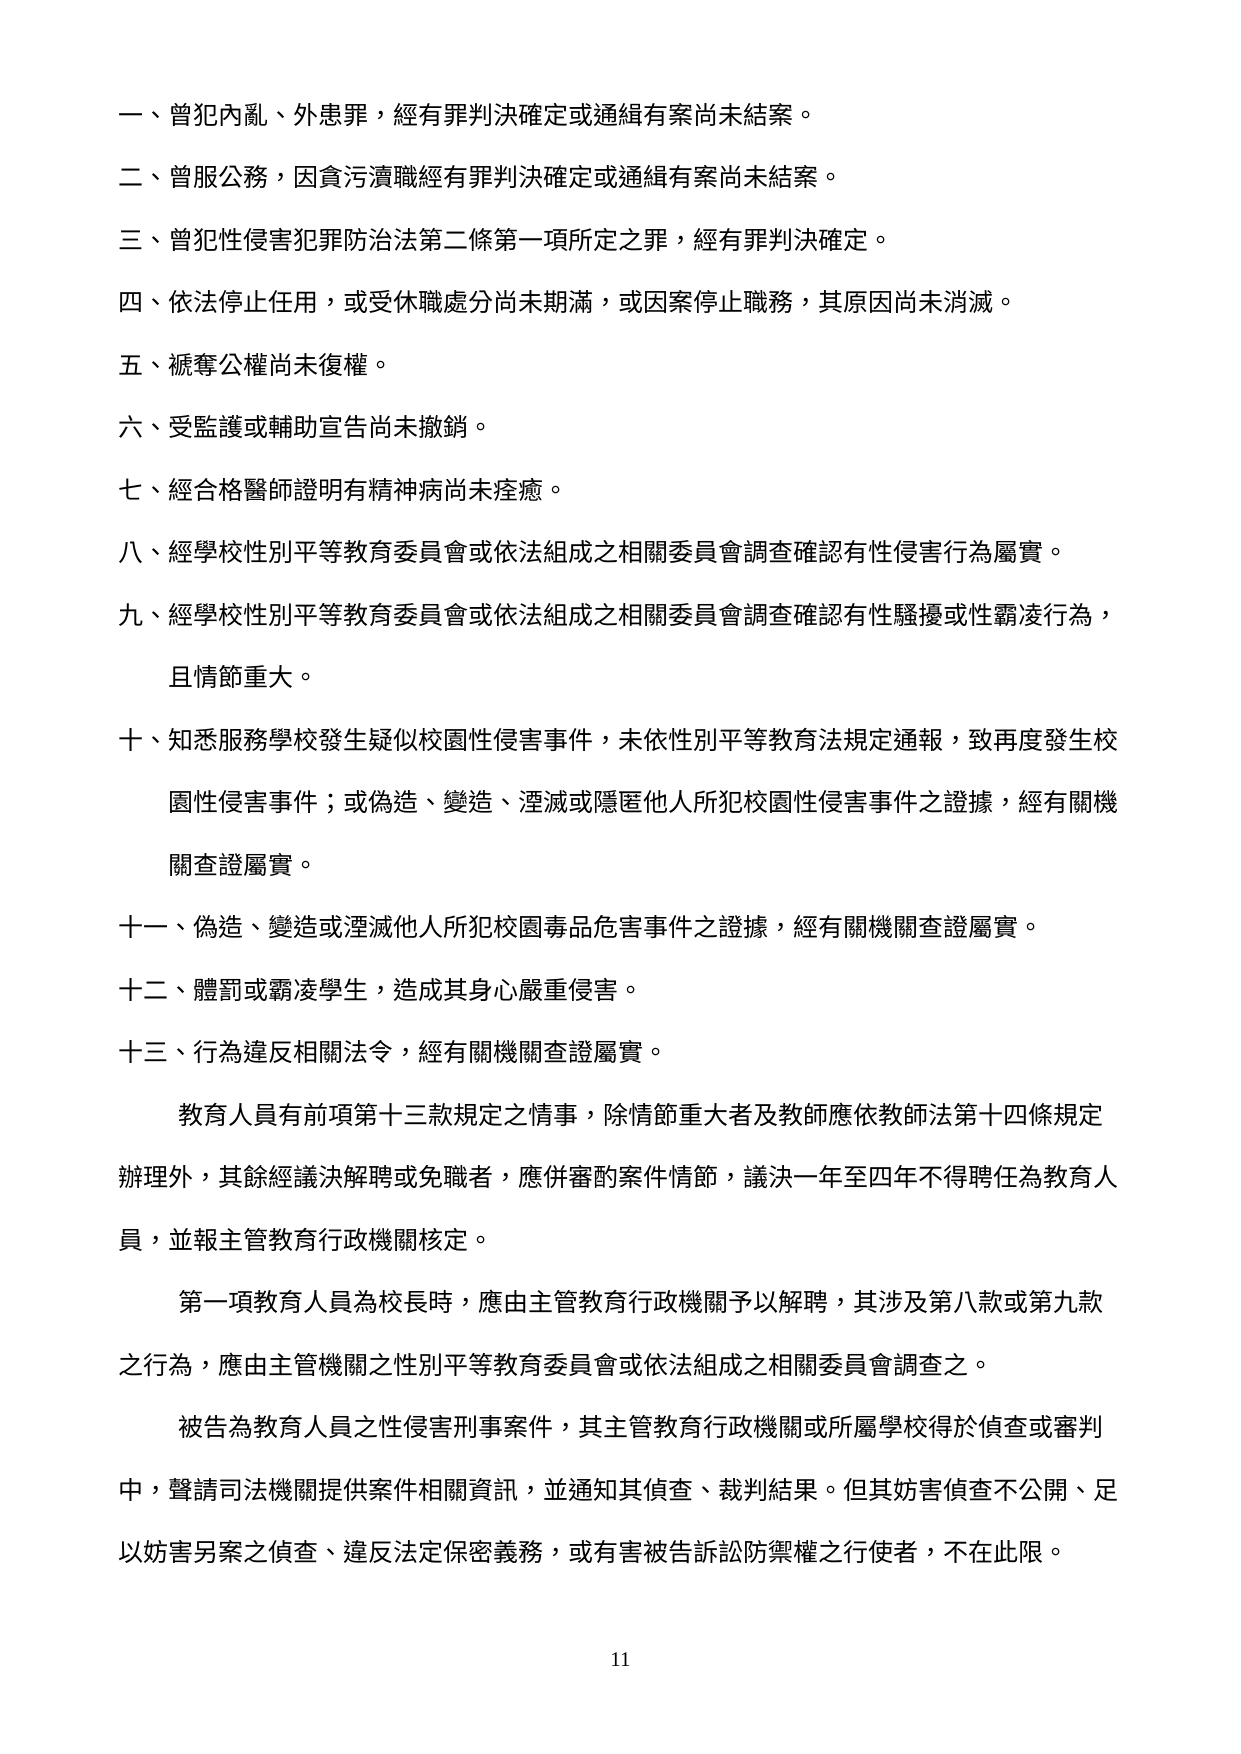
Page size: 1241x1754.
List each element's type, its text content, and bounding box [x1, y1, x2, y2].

text 九、經學校性別平等教育委員會或依法組成之相關委員會調查確認有性騷擾或性霸凌行為，且情節重大。 [118, 572, 1122, 697]
text 七、經合格醫師證明有精神病尚未痊癒。 [118, 447, 1122, 509]
text 教育人員有前項第十三款規定之情事，除情節重大者及教師應依教師法第十四條規定辦理外，其餘經議決解聘或免職者，應併審酌案件情節，議決一年至四年不得聘任為教育人員，並報主管教育行政機關核定。 [118, 1072, 1122, 1259]
text 第一項教育人員為校長時，應由主管教育行政機關予以解聘，其涉及第八款或第九款之行為，應由主管機關之性別平等教育委員會或依法組成之相關委員會調查之。 [118, 1259, 1122, 1384]
text 三、曾犯性侵害犯罪防治法第二條第一項所定之罪，經有罪判決確定。 [118, 197, 1122, 259]
text 一、曾犯內亂、外患罪，經有罪判決確定或通緝有案尚未結案。 [118, 72, 1122, 134]
text 四、依法停止任用，或受休職處分尚未期滿，或因案停止職務，其原因尚未消滅。 [118, 259, 1122, 322]
text 十三、行為違反相關法令，經有關機關查證屬實。 [118, 1009, 1122, 1072]
text 二、曾服公務，因貪污瀆職經有罪判決確定或通緝有案尚未結案。 [118, 134, 1122, 197]
text 十、知悉服務學校發生疑似校園性侵害事件，未依性別平等教育法規定通報，致再度發生校園性侵害事件；或偽造、變造、湮滅或隱匿他人所犯校園性侵害事件之證據，經有關機關查證屬實。 [118, 697, 1122, 884]
text 被告為教育人員之性侵害刑事案件，其主管教育行政機關或所屬學校得於偵查或審判中，聲請司法機關提供案件相關資訊，並通知其偵查、裁判結果。但其妨害偵查不公開、足以妨害另案之偵查、違反法定保密義務，或有害被告訴訟防禦權之行使者，不在此限。 [118, 1384, 1122, 1572]
text 五、褫奪公權尚未復權。 [118, 322, 1122, 384]
text 十二、體罰或霸凌學生，造成其身心嚴重侵害。 [118, 947, 1122, 1009]
text 八、經學校性別平等教育委員會或依法組成之相關委員會調查確認有性侵害行為屬實。 [118, 509, 1122, 572]
text 十一、偽造、變造或湮滅他人所犯校園毒品危害事件之證據，經有關機關查證屬實。 [118, 884, 1122, 947]
text 六、受監護或輔助宣告尚未撤銷。 [118, 384, 1122, 447]
